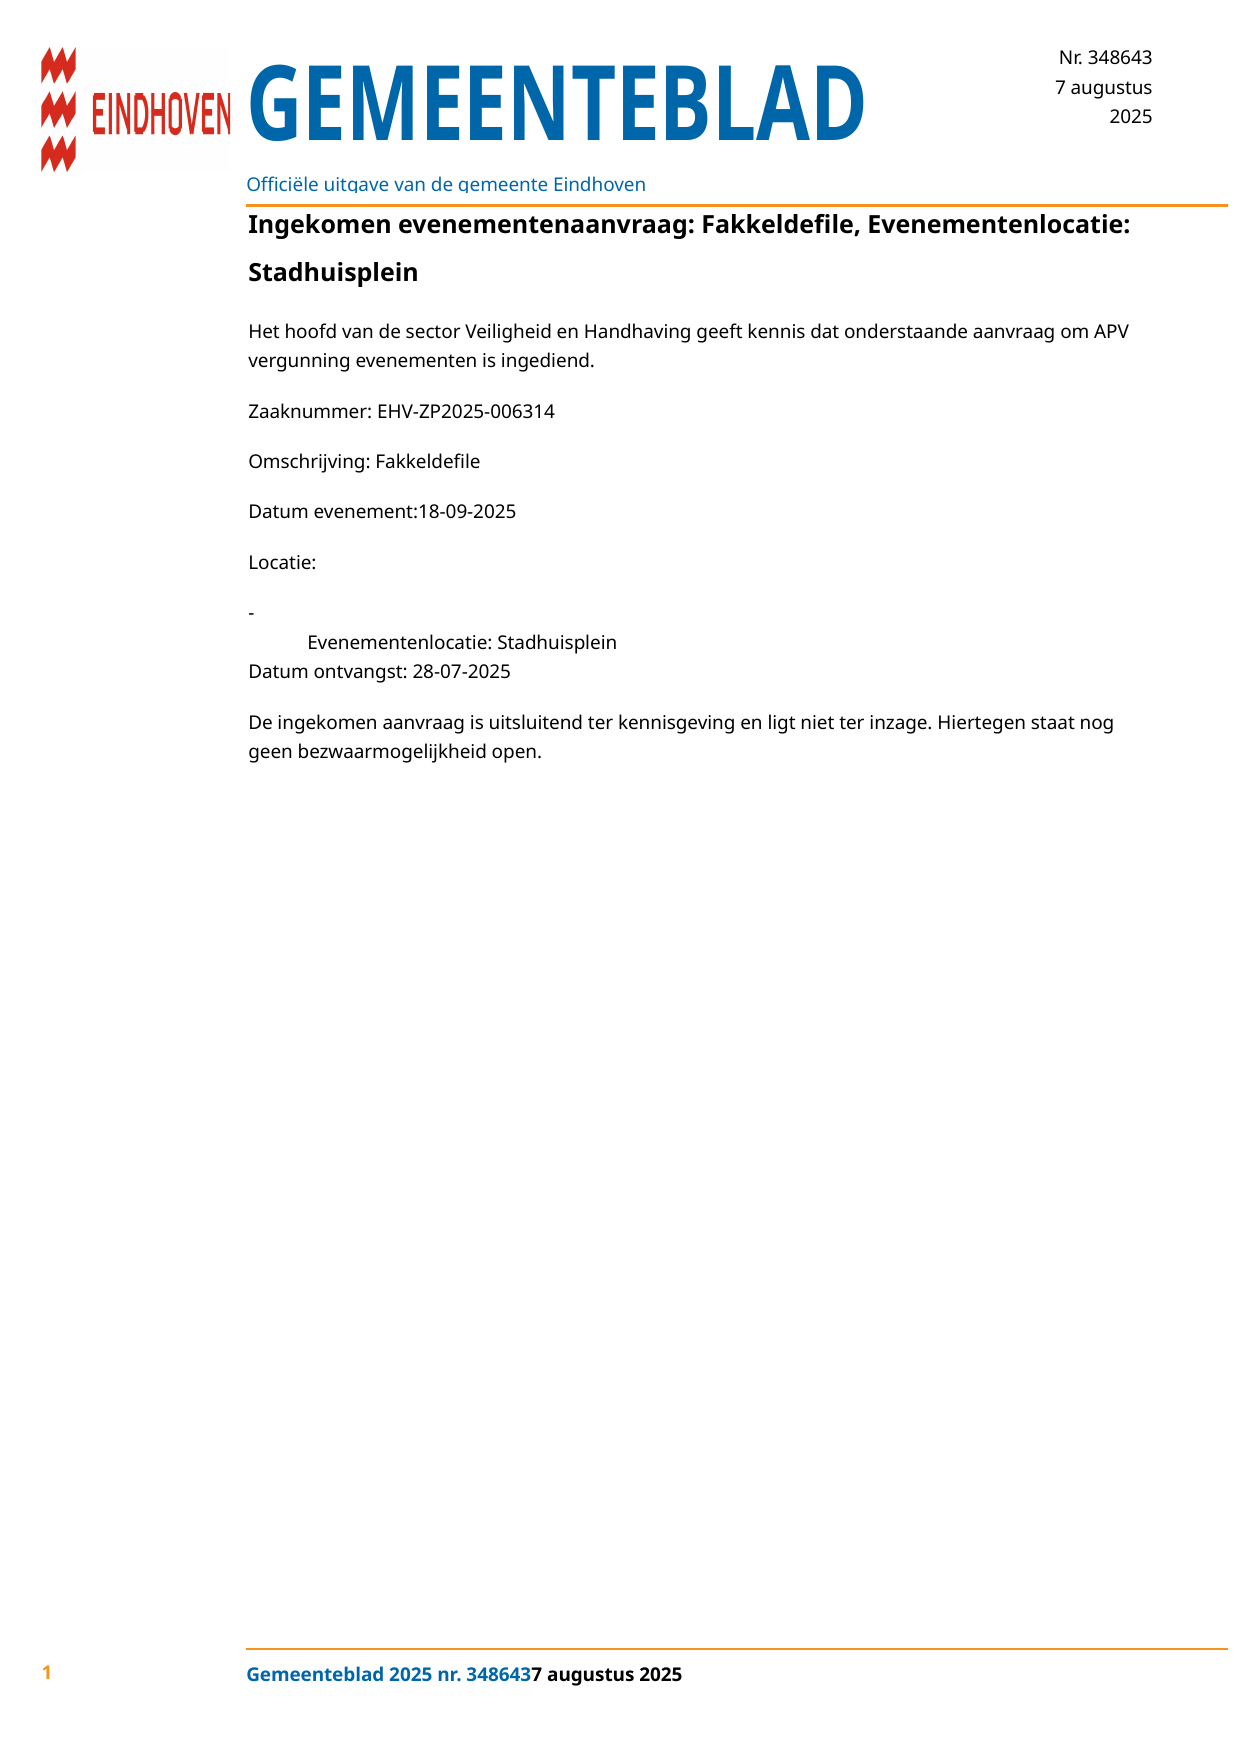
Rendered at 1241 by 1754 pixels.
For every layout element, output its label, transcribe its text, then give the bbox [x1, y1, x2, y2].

text Ingekomen evenementenaanvraag: Fakkeldefile, Evenementenlocatie: Stadhuisplein [248, 207, 1152, 288]
text Zaaknummer: EHV-ZP2025-006314 [248, 398, 1152, 424]
text De ingekomen aanvraag is uitsluitend ter kennisgeving en ligt niet ter inzage. Hiertegen staat nog geen bezwaarmogelijkheid open. [248, 709, 1152, 764]
picture [41, 47, 231, 172]
list Evenementenlocatie: Stadhuisplein [248, 629, 1152, 655]
text Omschrijving: Fakkeldefile [248, 448, 1152, 474]
text Datum ontvangst: 28-07-2025 [248, 659, 1152, 684]
text Locatie: [248, 549, 1152, 575]
text Datum evenement:18-09-2025 [248, 499, 1152, 524]
text Het hoofd van de sector Veiligheid en Handhaving geeft kennis dat onderstaande aanvraag om APV vergunning evenementen is ingediend. [248, 318, 1152, 373]
